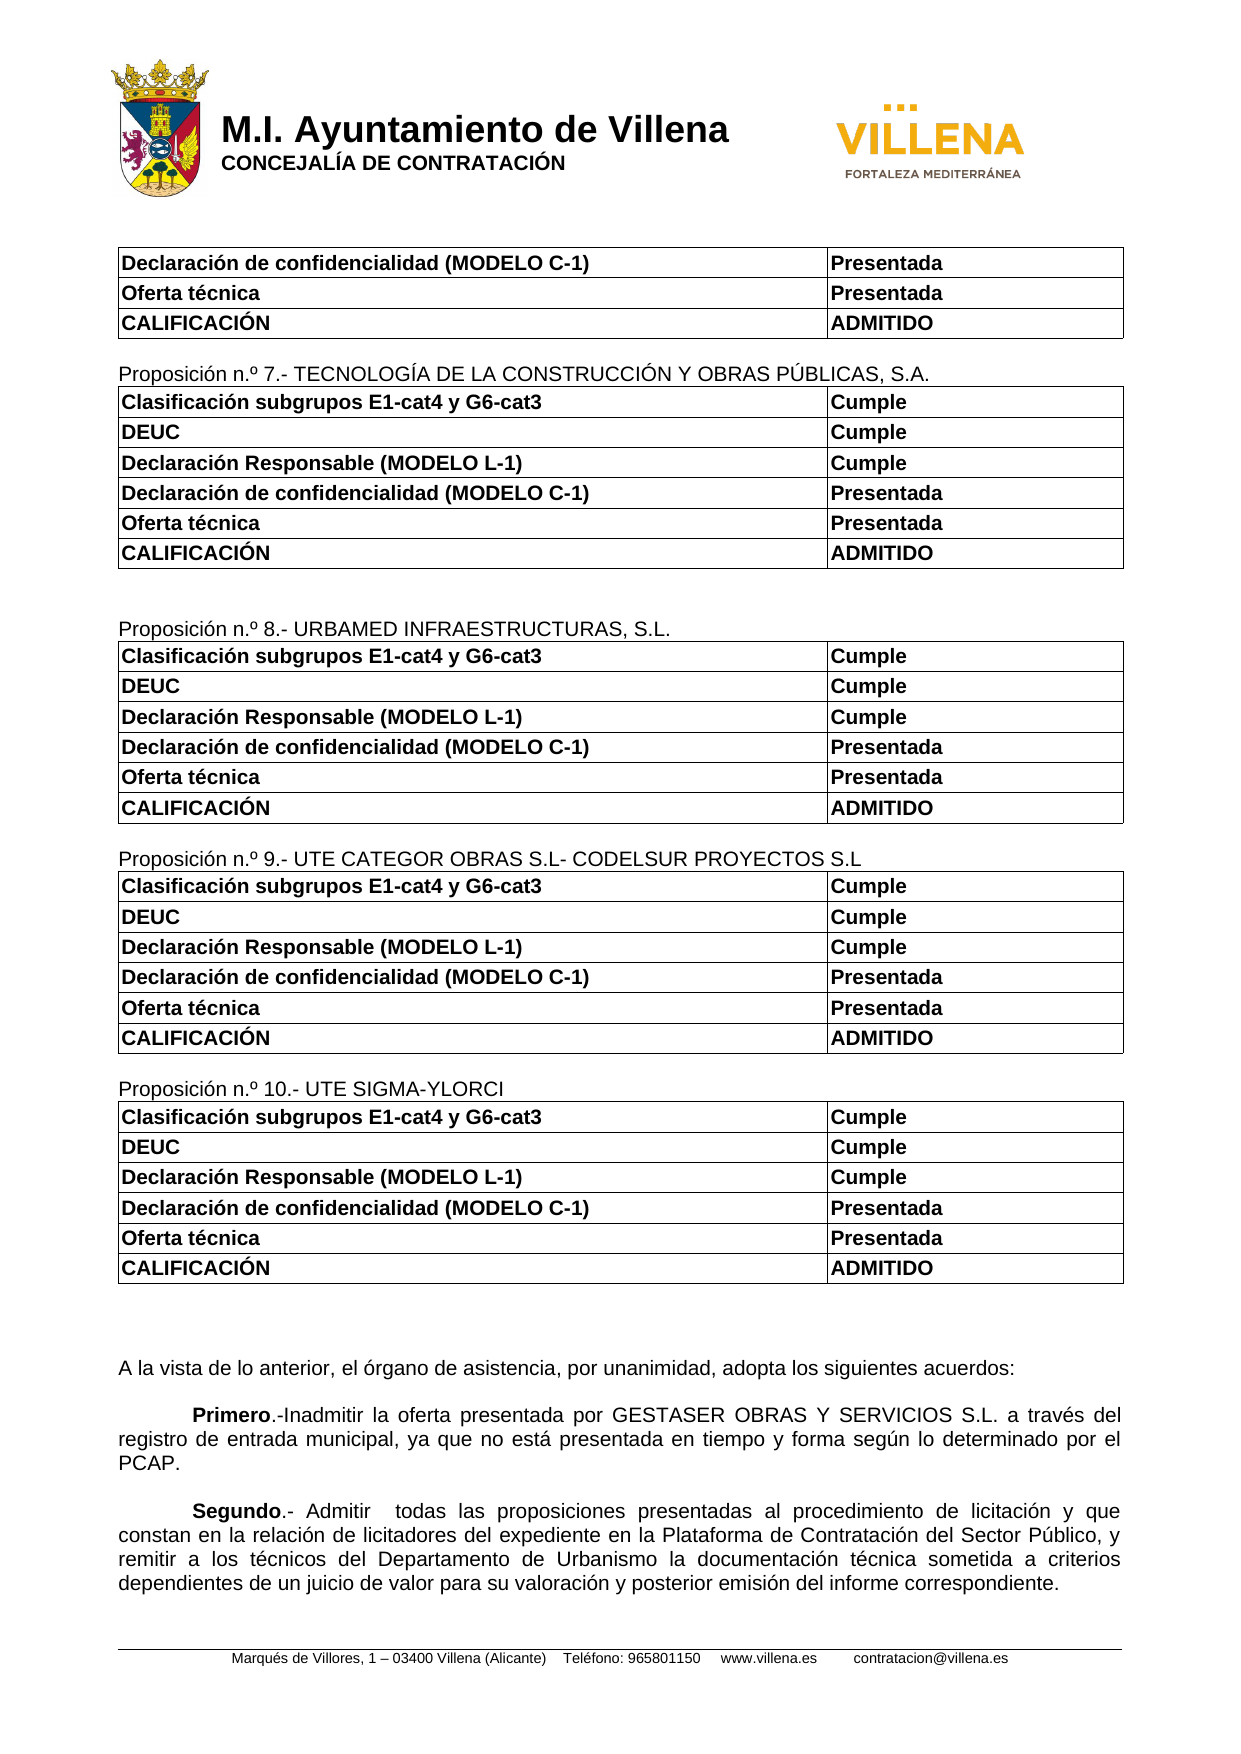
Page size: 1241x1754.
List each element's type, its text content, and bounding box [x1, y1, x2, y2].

table_cell Cumple [828, 1163, 1123, 1192]
text Segundo.- Admitir todas las proposiciones presentadas al procedimiento de licitación y que constan en la relación de licitadores del expediente en la Plataforma de Contratación del Sector Público, y remitir a los técnicos del Departamento de Urbanismo la documentación técnica sometida a criterios dependientes de un juicio de valor para su valoración y posterior emisión del informe correspondiente. [118, 1499, 1122, 1595]
table_cell Cumple [828, 1133, 1123, 1162]
table_cell CALIFICACIÓN [119, 793, 827, 822]
table_cell Cumple [828, 448, 1123, 477]
table_cell Oferta técnica [119, 1224, 827, 1253]
table_cell ADMITIDO [828, 539, 1123, 568]
table_cell Declaración de confidencialidad (MODELO C-1) [119, 1193, 827, 1222]
table_cell Cumple [828, 702, 1123, 731]
table_cell Presentada [828, 248, 1123, 277]
table_cell Oferta técnica [119, 509, 827, 538]
table_cell ADMITIDO [828, 1254, 1123, 1283]
table_cell Declaración Responsable (MODELO L-1) [119, 933, 827, 962]
table_cell Presentada [828, 509, 1123, 538]
table_cell Presentada [828, 1193, 1123, 1222]
table_cell CALIFICACIÓN [119, 309, 827, 338]
table_cell ADMITIDO [828, 793, 1123, 822]
picture [111, 59, 209, 197]
table_cell Presentada [828, 478, 1123, 507]
text Proposición n.º 8.- URBAMED INFRAESTRUCTURAS, S.L. [118, 617, 1122, 641]
table_cell Declaración de confidencialidad (MODELO C-1) [119, 733, 827, 762]
table_header Clasificación subgrupos E1-cat4 y G6-cat3 [119, 387, 827, 417]
table_cell Oferta técnica [119, 278, 827, 307]
table_cell DEUC [119, 1133, 827, 1162]
table_cell DEUC [119, 672, 827, 701]
table_header Cumple [828, 872, 1123, 901]
table_cell Cumple [828, 933, 1123, 962]
table_header Cumple [828, 642, 1123, 671]
table_cell Presentada [828, 278, 1123, 307]
table_cell ADMITIDO [828, 1024, 1123, 1053]
table_header Cumple [828, 1102, 1123, 1131]
table_header Cumple [828, 387, 1123, 417]
table_cell ADMITIDO [828, 309, 1123, 338]
text A la vista de lo anterior, el órgano de asistencia, por unanimidad, adopta los siguientes acuerdos: [118, 1355, 1122, 1379]
table_cell Cumple [828, 902, 1123, 931]
table_header Clasificación subgrupos E1-cat4 y G6-cat3 [119, 642, 827, 671]
table_cell Declaración Responsable (MODELO L-1) [119, 448, 827, 477]
table_cell CALIFICACIÓN [119, 1024, 827, 1053]
picture [806, 74, 1054, 208]
table_cell Presentada [828, 733, 1123, 762]
table_cell CALIFICACIÓN [119, 539, 827, 568]
table_cell Presentada [828, 1224, 1123, 1253]
table_cell Presentada [828, 963, 1123, 992]
table_cell Presentada [828, 993, 1123, 1022]
table_cell Cumple [828, 672, 1123, 701]
table_header Clasificación subgrupos E1-cat4 y G6-cat3 [119, 872, 827, 901]
text Primero.-Inadmitir la oferta presentada por GESTASER OBRAS Y SERVICIOS S.L. a través del registro de entrada municipal, ya que no está presentada en tiempo y forma según lo determinado por el PCAP. [118, 1403, 1122, 1475]
table_cell Declaración de confidencialidad (MODELO C-1) [119, 248, 827, 277]
table_cell Declaración Responsable (MODELO L-1) [119, 702, 827, 731]
table_cell Oferta técnica [119, 993, 827, 1022]
table_cell Cumple [828, 418, 1123, 447]
table_cell DEUC [119, 418, 827, 447]
table_cell Declaración de confidencialidad (MODELO C-1) [119, 478, 827, 507]
text Proposición n.º 10.- UTE SIGMA-YLORCI [118, 1077, 1122, 1101]
text Proposición n.º 9.- UTE CATEGOR OBRAS S.L- CODELSUR PROYECTOS S.L [118, 847, 1122, 871]
table_cell DEUC [119, 902, 827, 931]
table_cell Oferta técnica [119, 763, 827, 792]
table_cell Declaración de confidencialidad (MODELO C-1) [119, 963, 827, 992]
table_cell Presentada [828, 763, 1123, 792]
table_header Clasificación subgrupos E1-cat4 y G6-cat3 [119, 1102, 827, 1131]
text Proposición n.º 7.- TECNOLOGÍA DE LA CONSTRUCCIÓN Y OBRAS PÚBLICAS, S.A. [118, 362, 1122, 386]
table_cell CALIFICACIÓN [119, 1254, 827, 1283]
table_cell Declaración Responsable (MODELO L-1) [119, 1163, 827, 1192]
